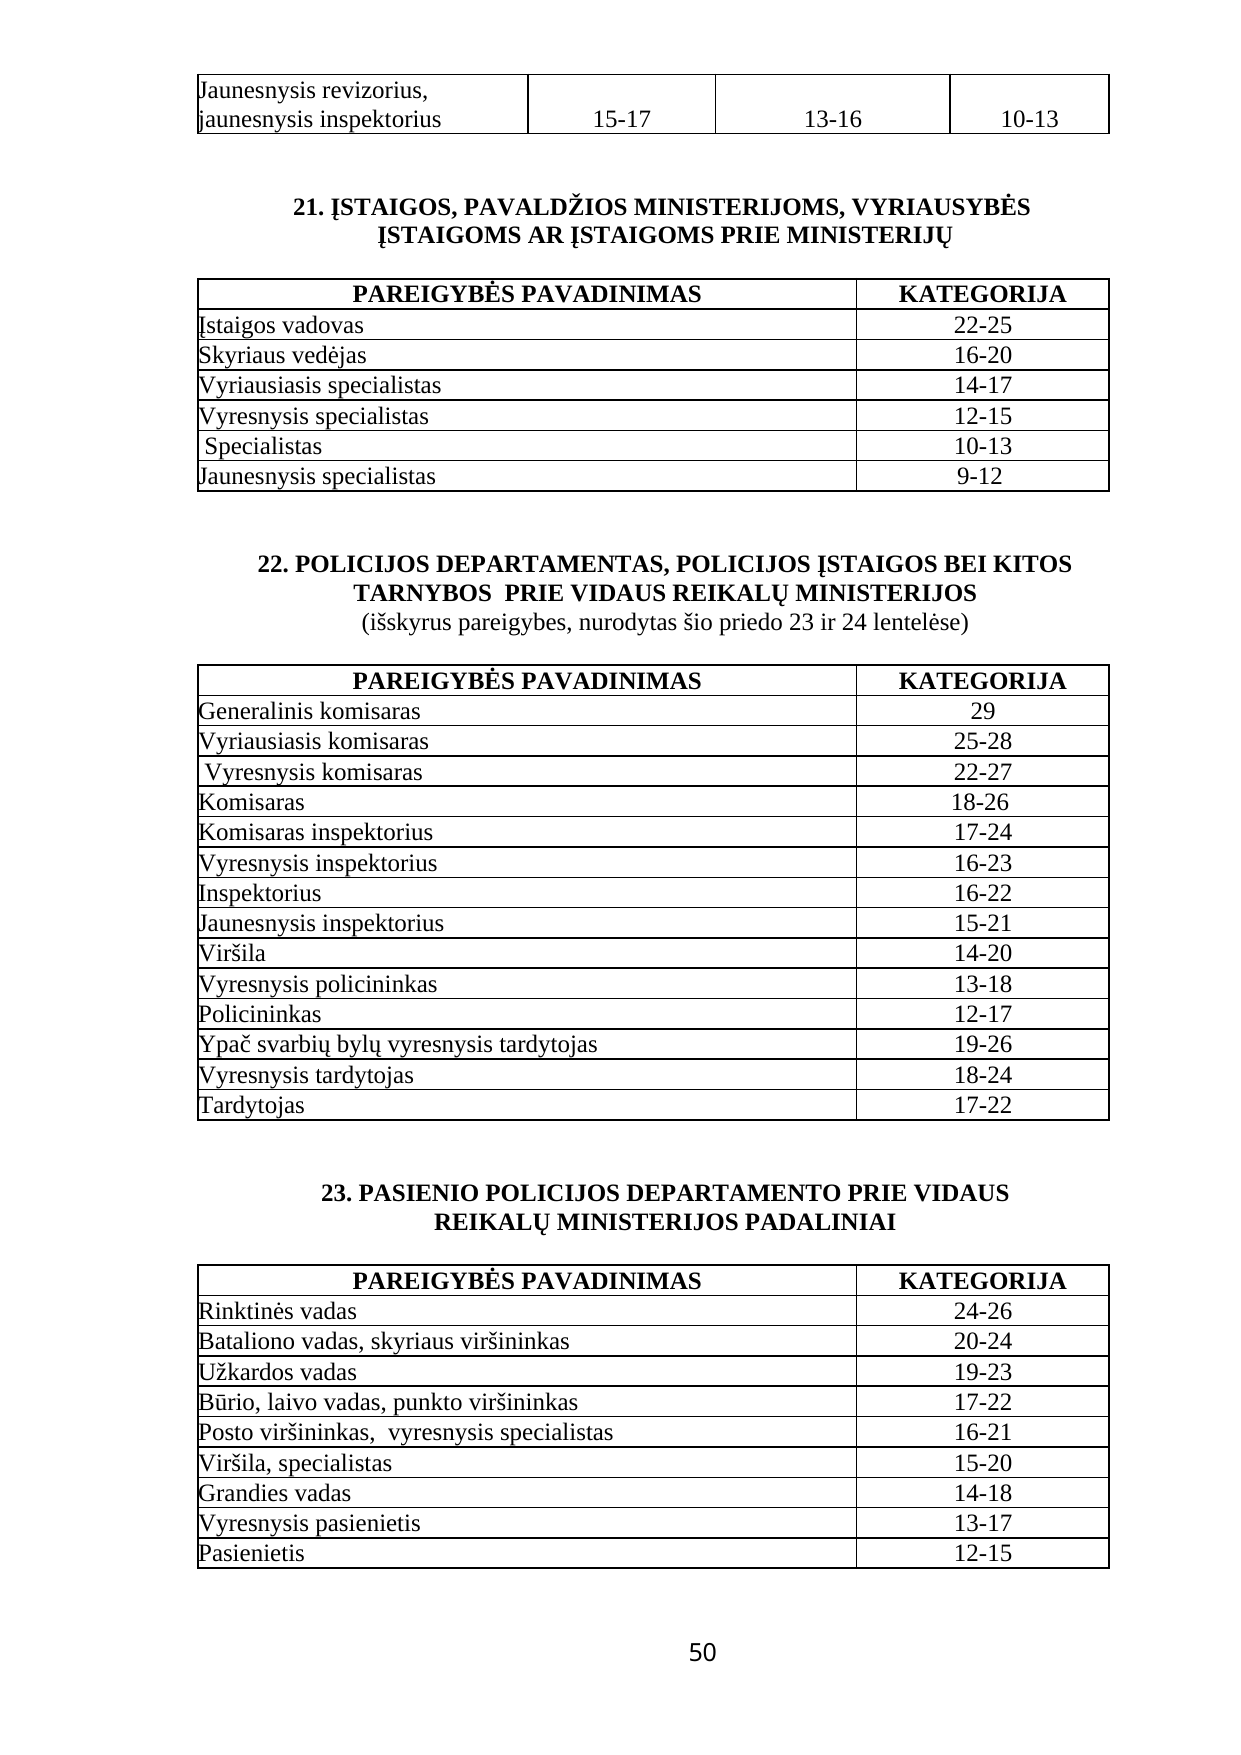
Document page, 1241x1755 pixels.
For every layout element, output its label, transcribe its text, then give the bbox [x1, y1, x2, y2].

table_cell Pasienietis [199, 1539, 856, 1567]
table_cell 13-17 [857, 1508, 1108, 1537]
table_cell 17-22 [857, 1387, 1108, 1416]
table_cell Vyriausiasis komisaras [199, 726, 856, 755]
table_cell 29 [857, 696, 1108, 725]
table_cell 16-20 [857, 340, 1108, 369]
table_cell 12-15 [857, 401, 1108, 429]
table_cell 19-23 [857, 1357, 1108, 1385]
table_header Pareigybės pavadinimas [199, 1266, 856, 1294]
table_cell Jaunesnysis revizorius, jaunesnysis inspektorius [199, 75, 527, 133]
table_cell Jaunesnysis inspektorius [199, 908, 856, 937]
text REIKALŲ MINISTERIJOS PADALINIAI [210, 1207, 1120, 1235]
table_cell Grandies vadas [199, 1478, 856, 1507]
table_cell Viršila [199, 939, 856, 967]
table_cell 15-21 [857, 908, 1108, 937]
table_header Kategorija [857, 666, 1108, 694]
text (išskyrus pareigybes, nurodytas šio priedo 23 ir 24 lentelėse) [210, 607, 1120, 635]
table_cell Vyriausiasis specialistas [199, 371, 856, 399]
table_cell Vyresnysis policininkas [199, 969, 856, 998]
table_cell 13-16 [716, 75, 949, 133]
table_header Kategorija [857, 280, 1108, 308]
table_cell 10-13 [857, 431, 1108, 460]
table_cell 16-23 [857, 848, 1108, 876]
table_cell Rinktinės vadas [199, 1296, 856, 1325]
table_cell 14-18 [857, 1478, 1108, 1507]
table_cell 17-22 [857, 1090, 1108, 1119]
table_header Kategorija [857, 1266, 1108, 1294]
table_cell Tardytojas [199, 1090, 856, 1119]
table_cell Ypač svarbių bylų vyresnysis tardytojas [199, 1030, 856, 1058]
table_cell Vyresnysis pasienietis [199, 1508, 856, 1537]
table_cell Vyresnysis specialistas [199, 401, 856, 429]
table_cell 14-20 [857, 939, 1108, 967]
table_cell 22-25 [857, 310, 1108, 338]
table_cell Bataliono vadas, skyriaus viršininkas [199, 1326, 856, 1355]
table_cell Generalinis komisaras [199, 696, 856, 725]
table_cell 19-26 [857, 1030, 1108, 1058]
table_cell Posto viršininkas, vyresnysis specialistas [199, 1417, 856, 1446]
table_cell Vyresnysis komisaras [199, 757, 856, 785]
table_cell 20-24 [857, 1326, 1108, 1355]
table_cell Specialistas [199, 431, 856, 460]
table_cell 16-22 [857, 878, 1108, 907]
table_cell 18-24 [857, 1060, 1108, 1088]
table_cell 15-20 [857, 1448, 1108, 1476]
table_cell Būrio, laivo vadas, punkto viršininkas [199, 1387, 856, 1416]
table_cell [1110, 74, 1189, 133]
table_cell 12-15 [857, 1539, 1108, 1567]
table_cell [1189, 74, 1240, 133]
table_cell 15-17 [529, 75, 715, 133]
table_cell 18-26 [857, 787, 1108, 816]
table_cell Įstaigos vadovas [199, 310, 856, 338]
table_cell Vyresnysis inspektorius [199, 848, 856, 876]
text ĮSTAIGOMS AR ĮSTAIGOMS PRIE MINISTERIJŲ [210, 220, 1120, 249]
table_cell 16-21 [857, 1417, 1108, 1446]
table_cell 14-17 [857, 371, 1108, 399]
table_cell 10-13 [951, 75, 1108, 133]
table_cell 12-17 [857, 999, 1108, 1028]
text 22. Policijos DEPARTAMENTAS, policijos įstaigos BEI KITOS TARNYBOS PRIE VIDAUS REIKALŲ MINISTERIJOS [210, 549, 1120, 607]
table_cell Inspektorius [199, 878, 856, 907]
table_cell 9-12 [857, 461, 1108, 490]
table_cell Viršila, specialistas [199, 1448, 856, 1476]
table_header Pareigybės pavadinimas [199, 280, 856, 308]
table_cell Komisaras [199, 787, 856, 816]
text 21. ĮSTAIGOS, PAVALDŽIOS MINISTERIJOMS, VYRIAUSYBĖS [210, 192, 1120, 220]
table_cell Jaunesnysis specialistas [199, 461, 856, 490]
table_cell Komisaras inspektorius [199, 817, 856, 846]
table_cell Vyresnysis tardytojas [199, 1060, 856, 1088]
table_cell Skyriaus vedėjas [199, 340, 856, 369]
table_cell 22-27 [857, 757, 1108, 785]
table_header Pareigybės pavadinimas [199, 666, 856, 694]
text 23. Pasienio policijos DEPARTAMENTO PRIE VIDAUS [210, 1178, 1120, 1207]
table_cell 13-18 [857, 969, 1108, 998]
table_cell 24-26 [857, 1296, 1108, 1325]
table_cell Užkardos vadas [199, 1357, 856, 1385]
table_cell Policininkas [199, 999, 856, 1028]
table_cell 17-24 [857, 817, 1108, 846]
table_cell 25-28 [857, 726, 1108, 755]
